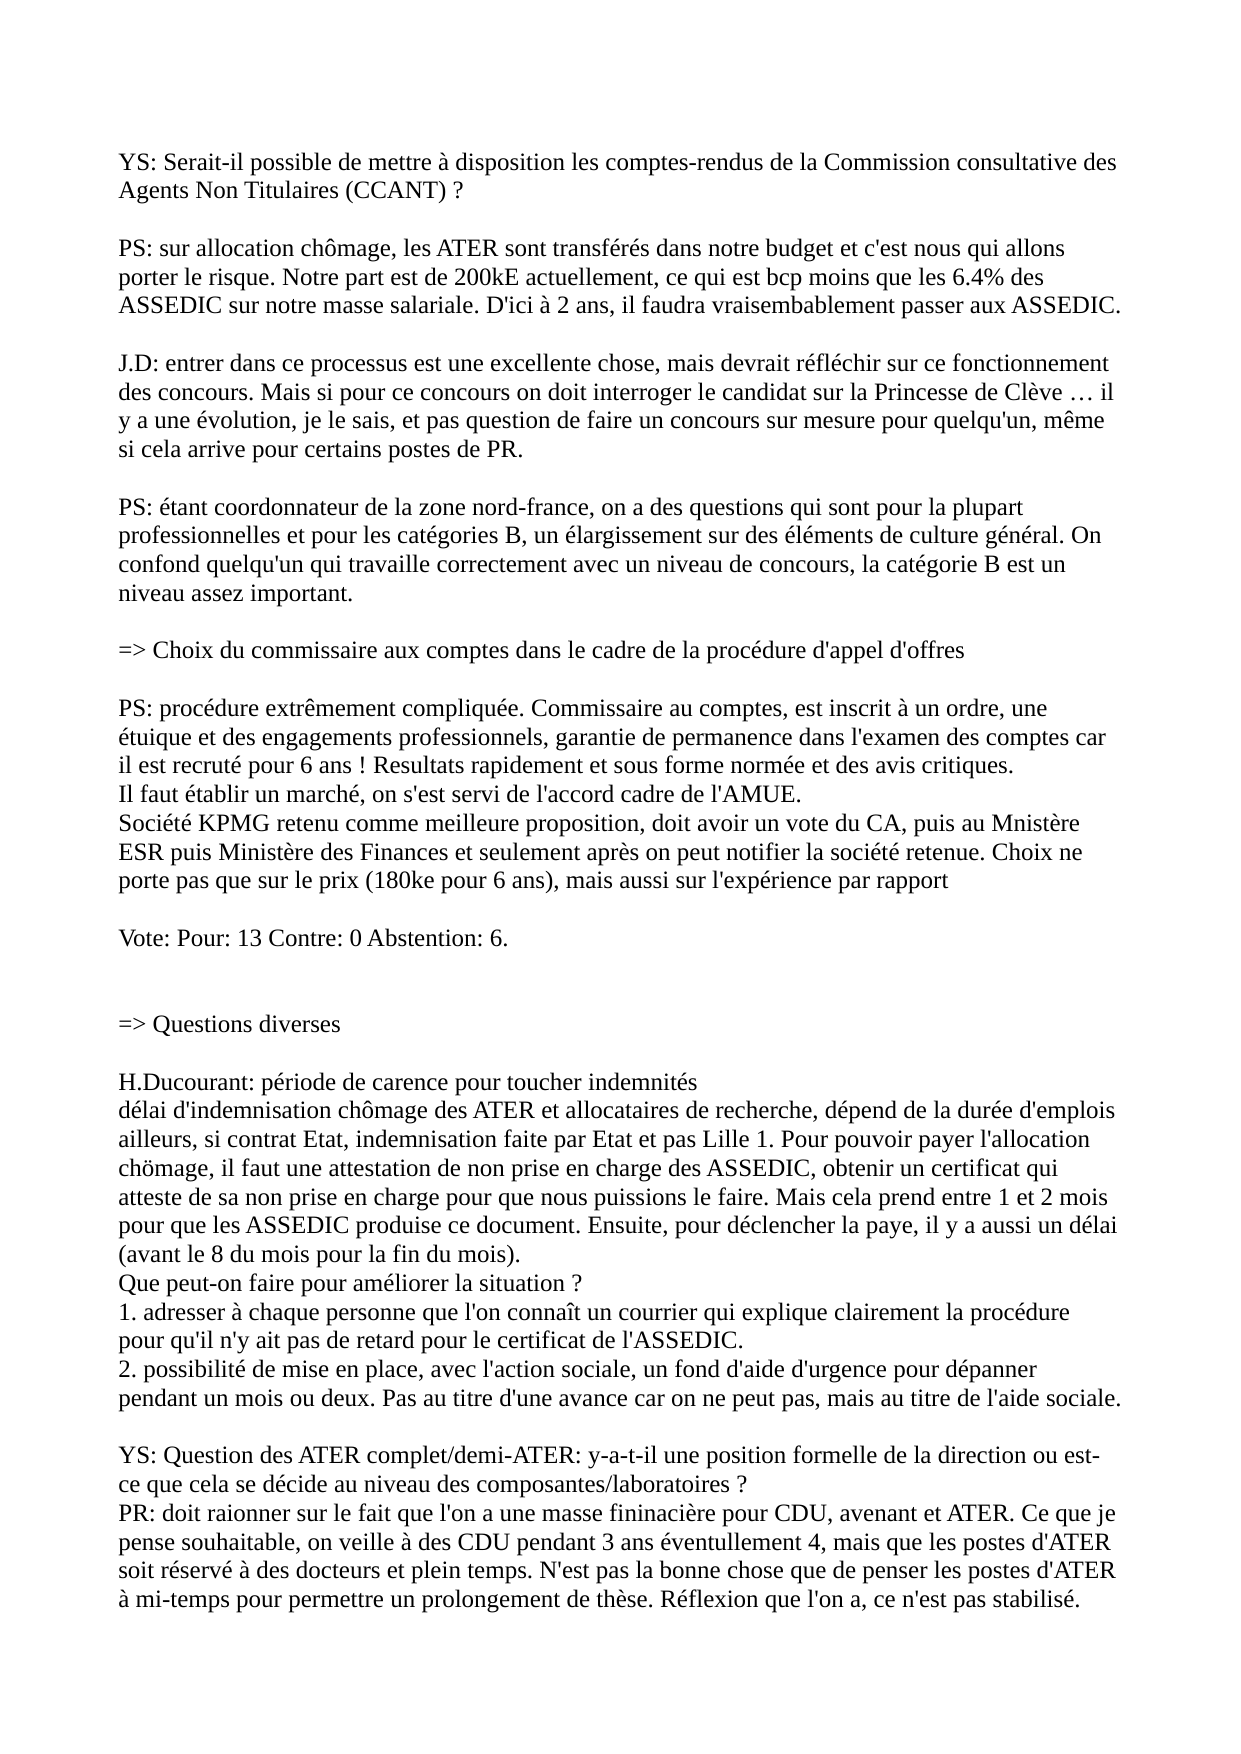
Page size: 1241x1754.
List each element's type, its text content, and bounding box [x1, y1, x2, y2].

text => Questions diverses [118, 1009, 1122, 1038]
text YS: Question des ATER complet/demi-ATER: y-a-t-il une position formelle de la direction ou est-ce que cela se décide au niveau des composantes/laboratoires ? [118, 1441, 1122, 1498]
text Société KPMG retenu comme meilleure proposition, doit avoir un vote du CA, puis au Mnistère ESR puis Ministère des Finances et seulement après on peut notifier la société retenue. Choix ne porte pas que sur le prix (180ke pour 6 ans), mais aussi sur l'expérience par rapport [118, 808, 1122, 894]
text Que peut-on faire pour améliorer la situation ? [118, 1268, 1122, 1297]
text YS: Serait-il possible de mettre à disposition les comptes-rendus de la Commission consultative des Agents Non Titulaires (CCANT) ? [118, 147, 1122, 204]
text PS: étant coordonnateur de la zone nord-france, on a des questions qui sont pour la plupart professionnelles et pour les catégories B, un élargissement sur des éléments de culture général. On confond quelqu'un qui travaille correctement avec un niveau de concours, la catégorie B est un niveau assez important. [118, 492, 1122, 607]
text => Choix du commissaire aux comptes dans le cadre de la procédure d'appel d'offres [118, 636, 1122, 664]
text J.D: entrer dans ce processus est une excellente chose, mais devrait réfléchir sur ce fonctionnement des concours. Mais si pour ce concours on doit interroger le candidat sur la Princesse de Clève … il y a une évolution, je le sais, et pas question de faire un concours sur mesure pour quelqu'un, même si cela arrive pour certains postes de PR. [118, 348, 1122, 463]
text Vote: Pour: 13 Contre: 0 Abstention: 6. [118, 923, 1122, 952]
text PS: procédure extrêmement compliquée. Commissaire au comptes, est inscrit à un ordre, une étuique et des engagements professionnels, garantie de permanence dans l'examen des comptes car il est recruté pour 6 ans ! Resultats rapidement et sous forme normée et des avis critiques. [118, 693, 1122, 779]
text PR: doit raionner sur le fait que l'on a une masse fininacière pour CDU, avenant et ATER. Ce que je pense souhaitable, on veille à des CDU pendant 3 ans éventullement 4, mais que les postes d'ATER soit réservé à des docteurs et plein temps. N'est pas la bonne chose que de penser les postes d'ATER à mi-temps pour permettre un prolongement de thèse. Réflexion que l'on a, ce n'est pas stabilisé. [118, 1498, 1122, 1613]
text 1. adresser à chaque personne que l'on connaît un courrier qui explique clairement la procédure pour qu'il n'y ait pas de retard pour le certificat de l'ASSEDIC. [118, 1297, 1122, 1354]
text H.Ducourant: période de carence pour toucher indemnités [118, 1067, 1122, 1096]
text Il faut établir un marché, on s'est servi de l'accord cadre de l'AMUE. [118, 779, 1122, 808]
text PS: sur allocation chômage, les ATER sont transférés dans notre budget et c'est nous qui allons porter le risque. Notre part est de 200kE actuellement, ce qui est bcp moins que les 6.4% des ASSEDIC sur notre masse salariale. D'ici à 2 ans, il faudra vraisembablement passer aux ASSEDIC. [118, 233, 1122, 319]
text 2. possibilité de mise en place, avec l'action sociale, un fond d'aide d'urgence pour dépanner pendant un mois ou deux. Pas au titre d'une avance car on ne peut pas, mais au titre de l'aide sociale. [118, 1354, 1122, 1412]
text délai d'indemnisation chômage des ATER et allocataires de recherche, dépend de la durée d'emplois ailleurs, si contrat Etat, indemnisation faite par Etat et pas Lille 1. Pour pouvoir payer l'allocation chömage, il faut une attestation de non prise en charge des ASSEDIC, obtenir un certificat qui atteste de sa non prise en charge pour que nous puissions le faire. Mais cela prend entre 1 et 2 mois pour que les ASSEDIC produise ce document. Ensuite, pour déclencher la paye, il y a aussi un délai (avant le 8 du mois pour la fin du mois). [118, 1096, 1122, 1268]
